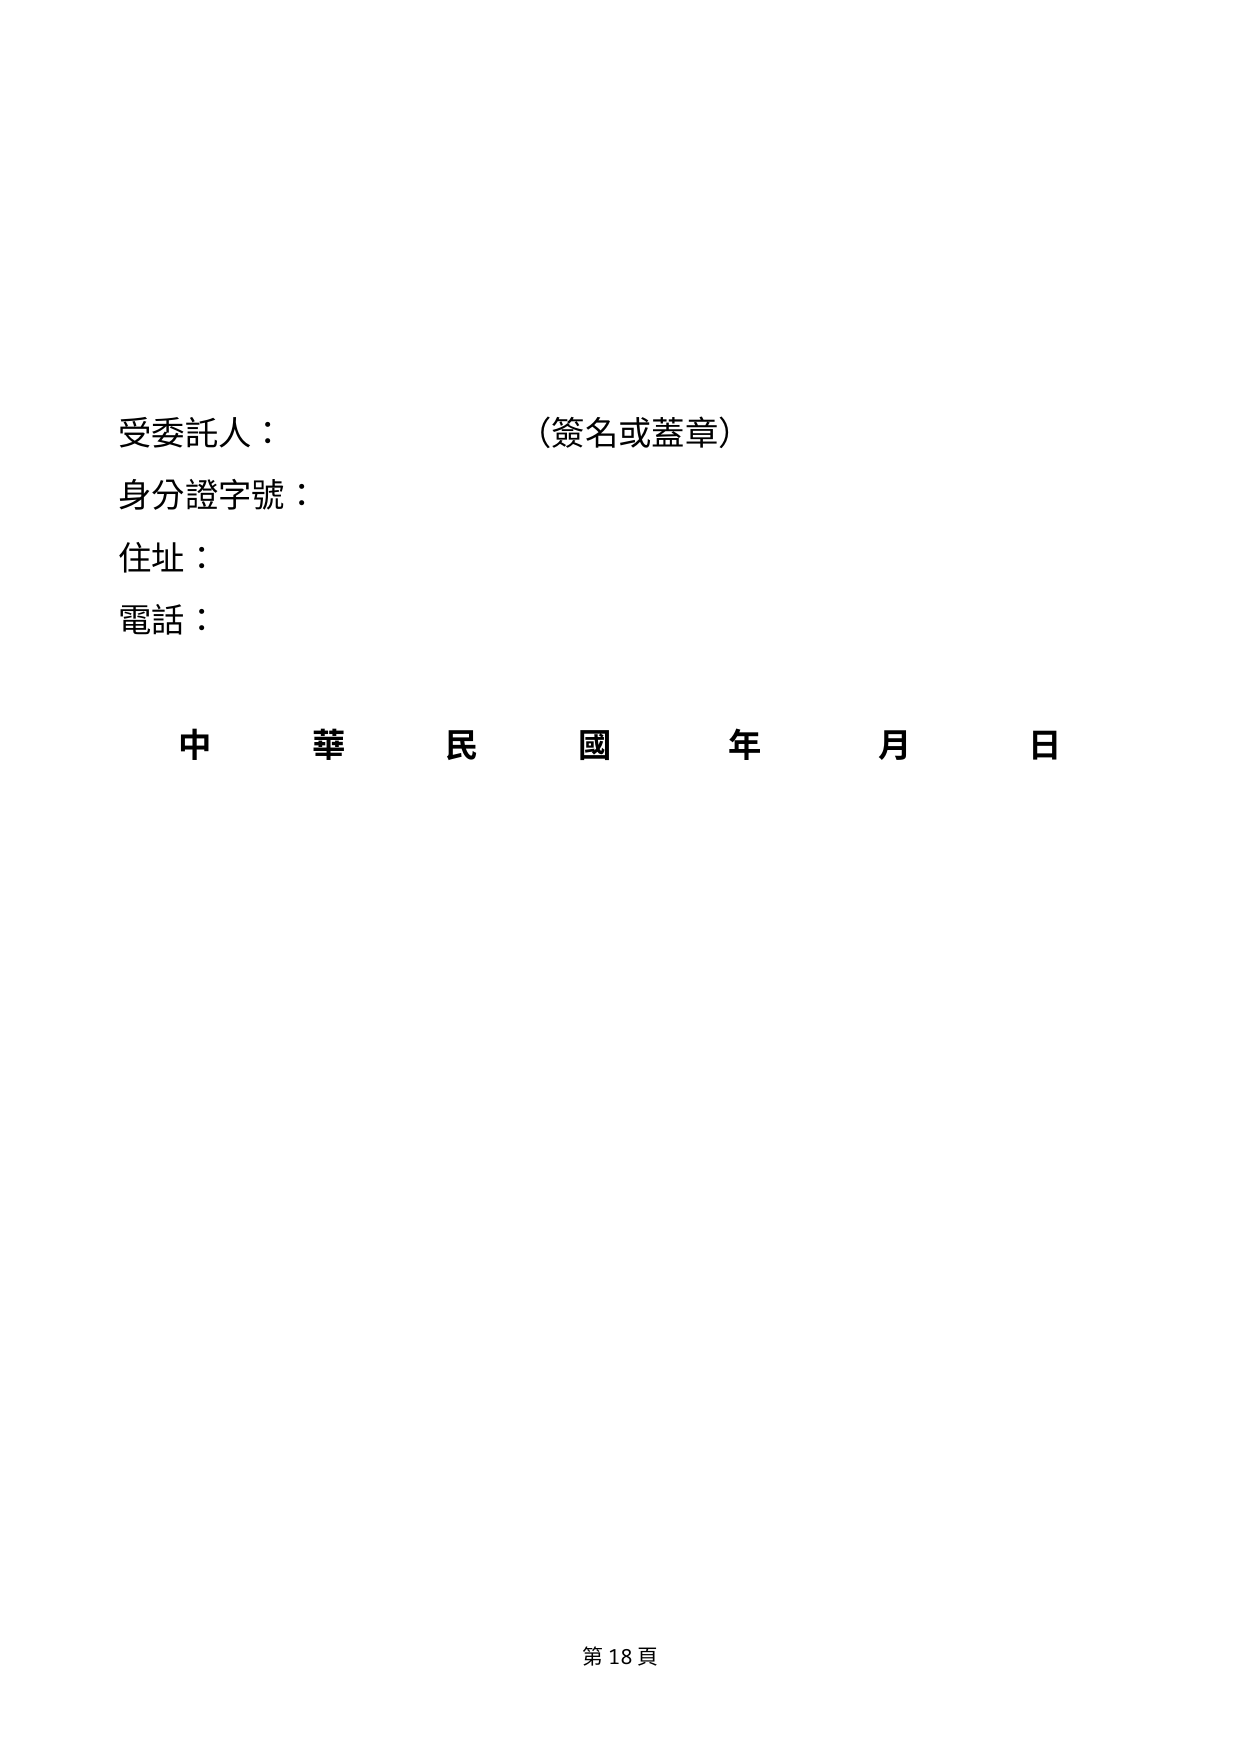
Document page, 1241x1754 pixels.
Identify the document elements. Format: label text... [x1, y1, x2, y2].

text 中 華 民 國 年 月 日 [118, 701, 1122, 764]
text 住址： [118, 514, 1122, 576]
text 身分證字號： [118, 451, 1122, 514]
text 電話： [118, 576, 1122, 639]
text 受委託人： （簽名或蓋章） [118, 389, 1122, 451]
